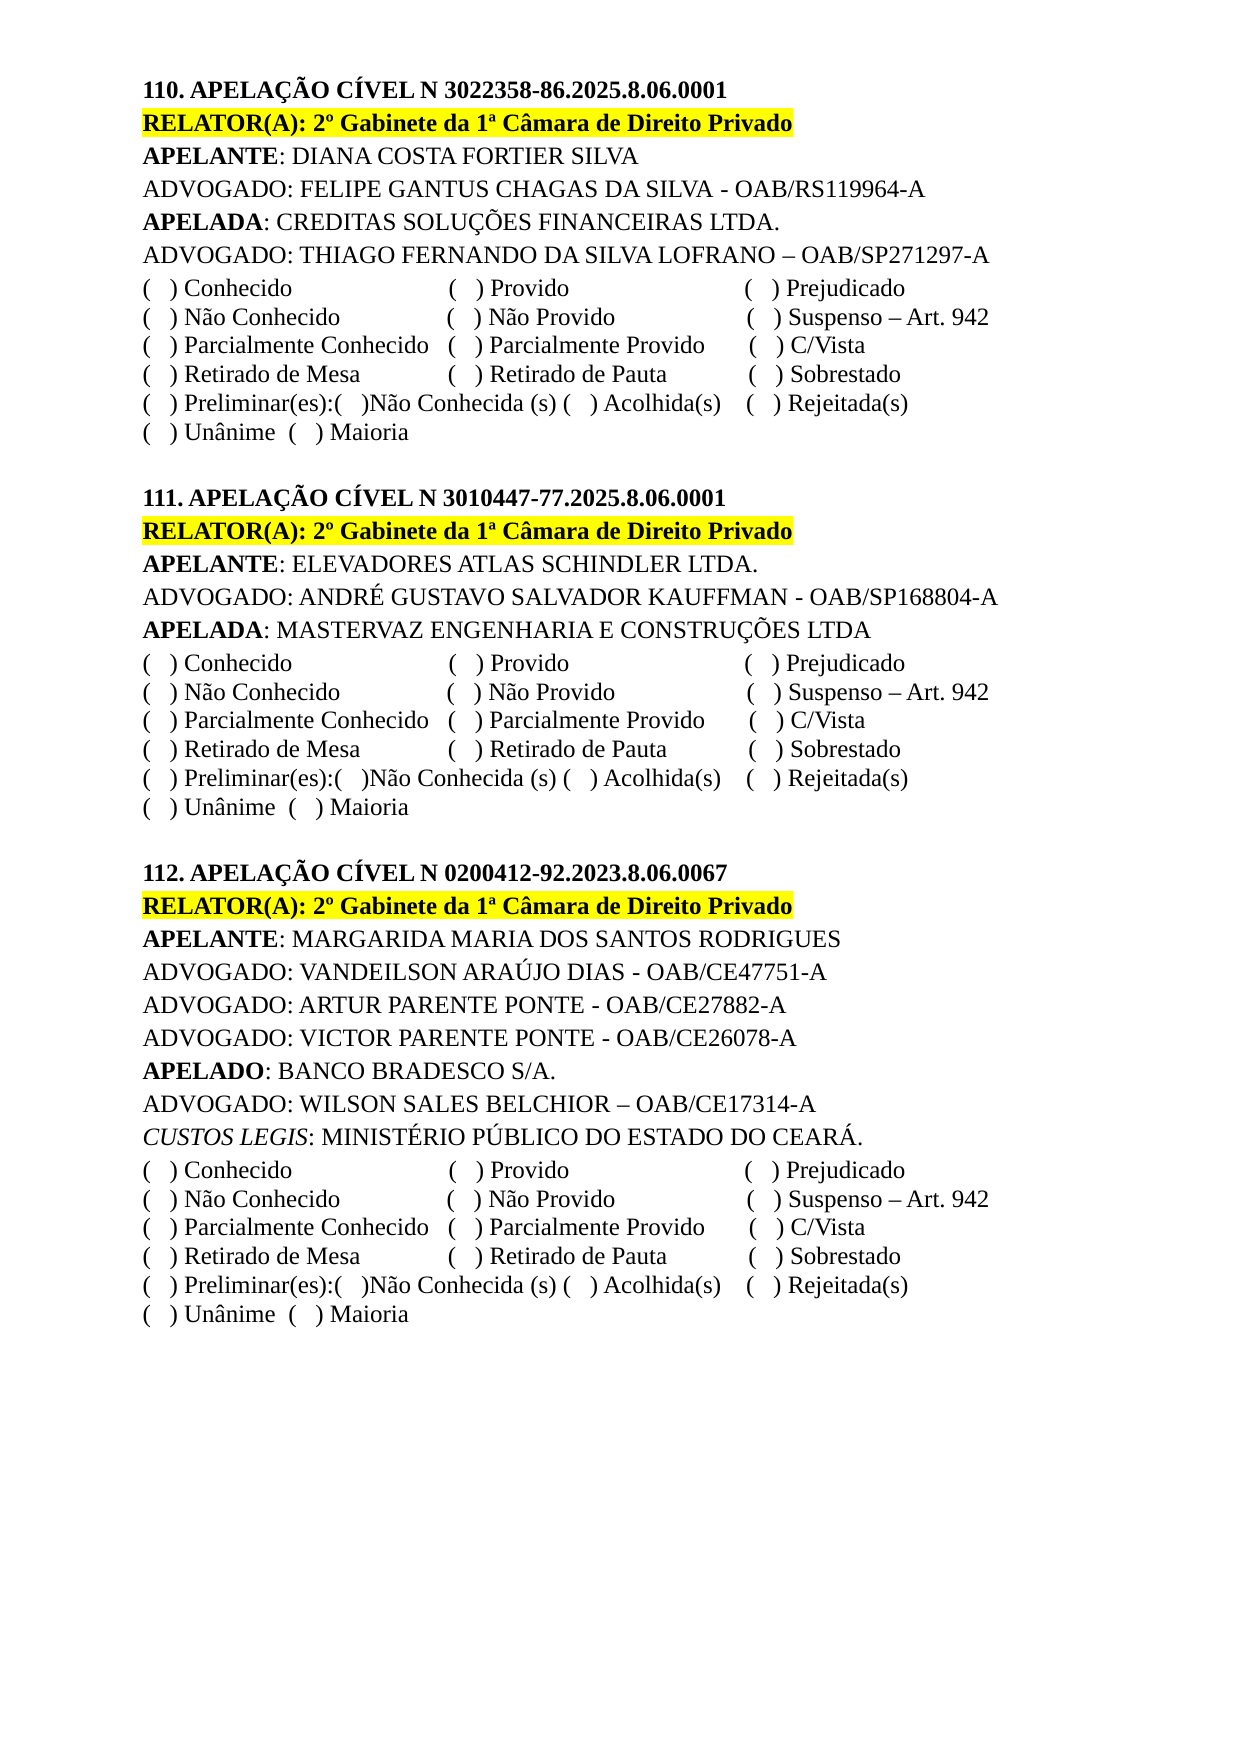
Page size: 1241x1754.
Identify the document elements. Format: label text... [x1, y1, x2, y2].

text ( ) Unânime ( ) Maioria 112. APELAÇÃO CÍVEL N 0200412-92.2023.8.06.0067 RELATOR(A): 2º Gabinete da 1ª Câmara de Direito Privado APELANTE: MARGARIDA MARIA DOS SANTOS RODRIGUES ADVOGADO: VANDEILSON ARAÚJO DIAS - OAB/CE47751-A ADVOGADO: ARTUR PARENTE PONTE - OAB/CE27882-A ADVOGADO: VICTOR PARENTE PONTE - OAB/CE26078-A APELADO: BANCO BRADESCO S/A. ADVOGADO: WILSON SALES BELCHIOR – OAB/CE17314-A [142, 792, 1141, 1118]
text ( ) Não Conhecido ( ) Não Provido ( ) Suspenso – Art. 942 [142, 1184, 1158, 1212]
text ( ) Não Conhecido ( ) Não Provido ( ) Suspenso – Art. 942 [142, 677, 1158, 706]
text ( ) Preliminar(es):( )Não Conhecida (s) ( ) Acolhida(s) ( ) Rejeitada(s) [142, 1270, 1158, 1299]
text ( ) Parcialmente Conhecido ( ) Parcialmente Provido ( ) C/Vista [142, 331, 1158, 359]
text ( ) Parcialmente Conhecido ( ) Parcialmente Provido ( ) C/Vista [142, 706, 1158, 734]
text ( ) Retirado de Mesa ( ) Retirado de Pauta ( ) Sobrestado [142, 359, 1158, 388]
text ( ) Conhecido ( ) Provido ( ) Prejudicado [142, 648, 1141, 677]
text CUSTOS LEGIS: MINISTÉRIO PÚBLICO DO ESTADO DO CEARÁ. [142, 1122, 1141, 1151]
text 110. APELAÇÃO CÍVEL N 3022358-86.2025.8.06.0001 RELATOR(A): 2º Gabinete da 1ª Câmara de Direito Privado APELANTE: DIANA COSTA FORTIER SILVA ADVOGADO: FELIPE GANTUS CHAGAS DA SILVA - OAB/RS119964-A APELADA: CREDITAS SOLUÇÕES FINANCEIRAS LTDA. ADVOGADO: THIAGO FERNANDO DA SILVA LOFRANO – OAB/SP271297-A [142, 75, 1141, 269]
text ( ) Preliminar(es):( )Não Conhecida (s) ( ) Acolhida(s) ( ) Rejeitada(s) [142, 388, 1158, 417]
text ( ) Parcialmente Conhecido ( ) Parcialmente Provido ( ) C/Vista [142, 1212, 1158, 1241]
text ( ) Preliminar(es):( )Não Conhecida (s) ( ) Acolhida(s) ( ) Rejeitada(s) [142, 763, 1158, 792]
text ( ) Não Conhecido ( ) Não Provido ( ) Suspenso – Art. 942 [142, 302, 1158, 331]
text ( ) Conhecido ( ) Provido ( ) Prejudicado [142, 1155, 1141, 1184]
text ( ) Unânime ( ) Maioria [142, 1299, 1141, 1393]
text ( ) Retirado de Mesa ( ) Retirado de Pauta ( ) Sobrestado [142, 1241, 1158, 1270]
text ( ) Conhecido ( ) Provido ( ) Prejudicado [142, 273, 1141, 302]
text ( ) Unânime ( ) Maioria 111. APELAÇÃO CÍVEL N 3010447-77.2025.8.06.0001 RELATOR(A): 2º Gabinete da 1ª Câmara de Direito Privado APELANTE: ELEVADORES ATLAS SCHINDLER LTDA. ADVOGADO: ANDRÉ GUSTAVO SALVADOR KAUFFMAN - OAB/SP168804-A APELADA: MASTERVAZ ENGENHARIA E CONSTRUÇÕES LTDA [142, 417, 1141, 644]
text ( ) Retirado de Mesa ( ) Retirado de Pauta ( ) Sobrestado [142, 734, 1158, 763]
